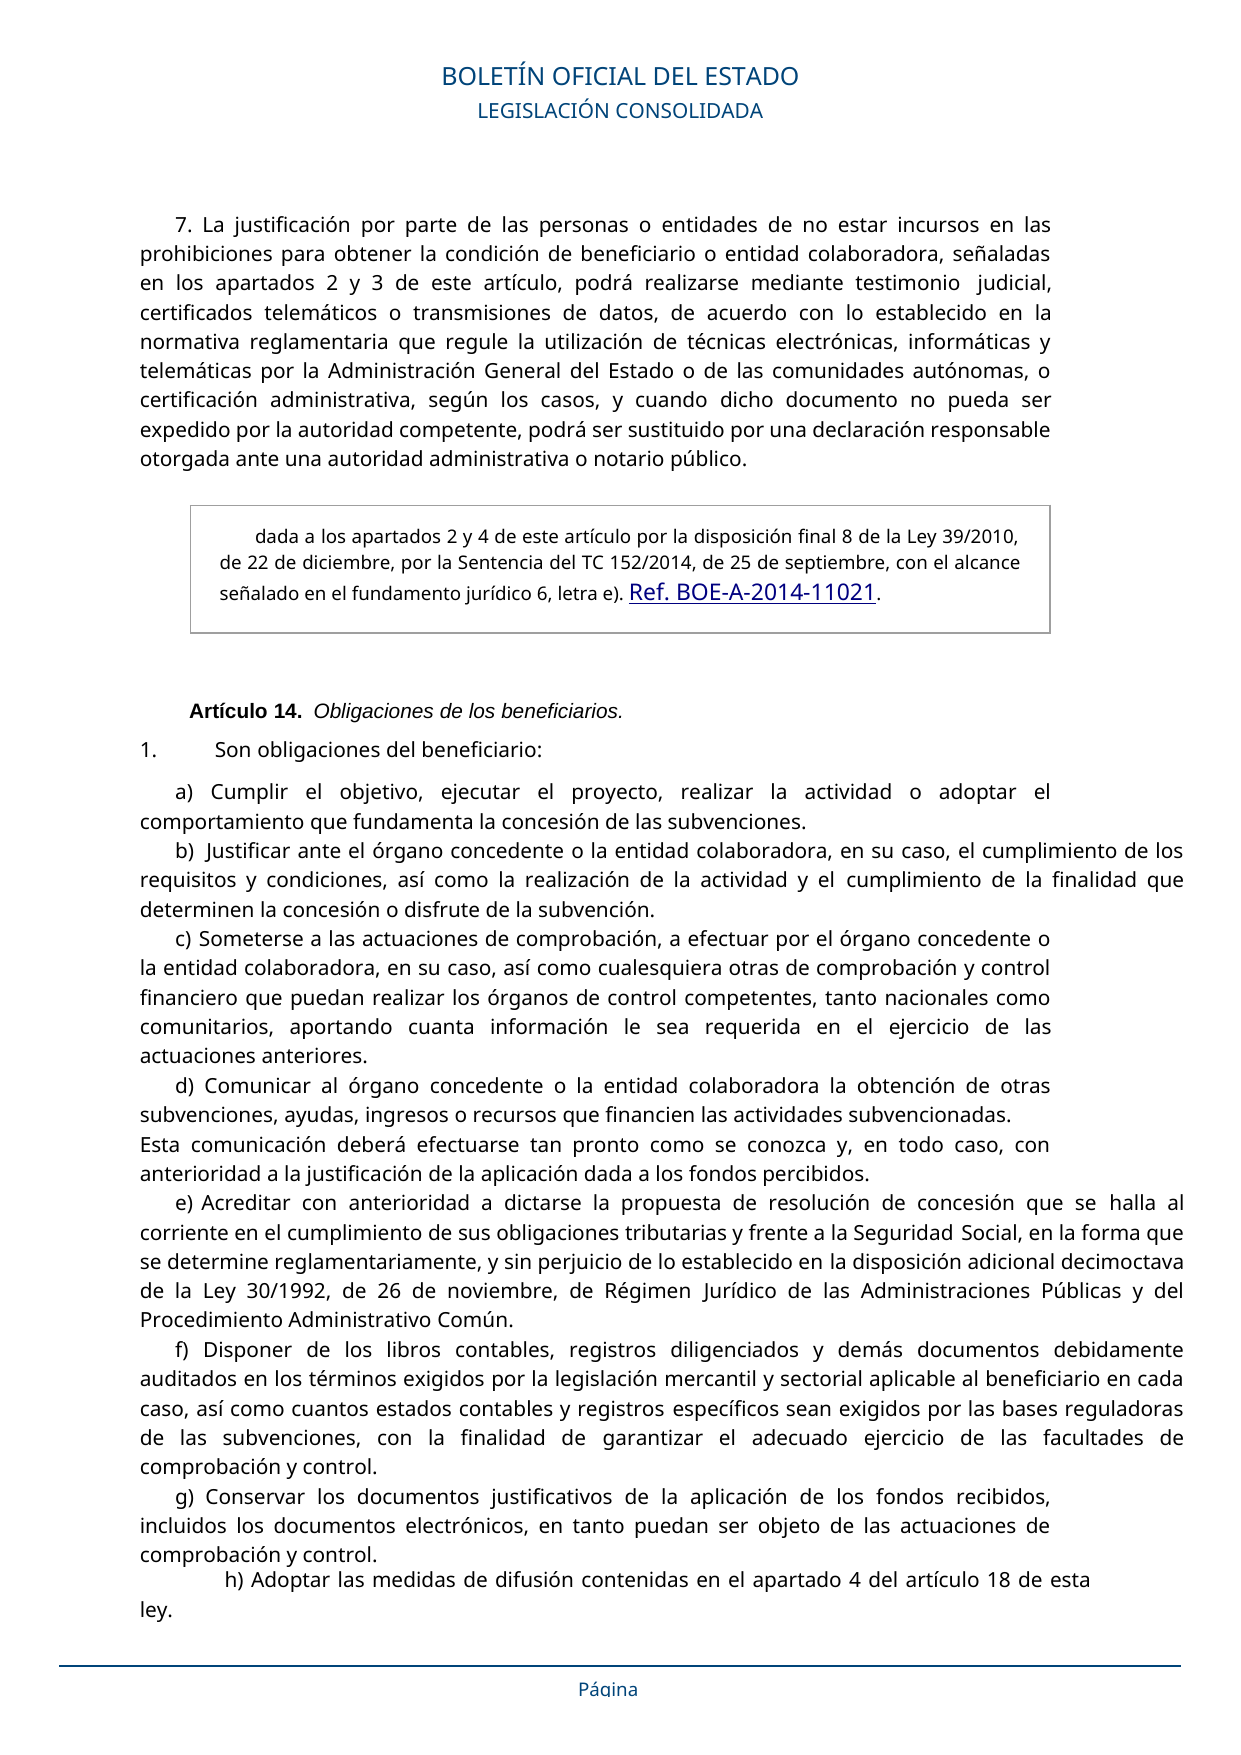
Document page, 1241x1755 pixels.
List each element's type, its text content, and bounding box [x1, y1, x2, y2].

list Adoptar las medidas de difusión contenidas en el apartado 4 del artículo 18 de esta [224, 1570, 1184, 1592]
text Artículo 14. Obligaciones de los beneficiarios. [189, 699, 1184, 723]
list Acreditar con anterioridad a dictarse la propuesta de resolución de concesión que se halla al corriente en el cumplimiento de sus obligaciones tributarias y frente a la Seguridad Social, en la forma que se determine reglamentariamente, y sin perjuicio de lo establecido en la disposición adicional decimoctava de la Ley 30/1992, de 26 de noviembre, de Régimen Jurídico de las Administraciones Públicas y del Procedimiento Administrativo Común. [139, 1188, 1184, 1334]
text Esta comunicación deberá efectuarse tan pronto como se conozca y, en todo caso, con anterioridad a la justificación de la aplicación dada a los fondos percibidos. [139, 1130, 1052, 1187]
list Cumplir el objetivo, ejecutar el proyecto, realizar la actividad o adoptar el comportamiento que fundamenta la concesión de las subvenciones. [139, 777, 1052, 835]
list Someterse a las actuaciones de comprobación, a efectuar por el órgano concedente o la entidad colaboradora, en su caso, así como cualesquiera otras de comprobación y control financiero que puedan realizar los órganos de control competentes, tanto nacionales como comunitarios, aportando cuanta información le sea requerida en el ejercicio de las actuaciones anteriores. [139, 924, 1052, 1070]
text Téngase en cuenta que se declara la inconstitucionalidad y nulidad de la redacción dada a los apartados 2 y 4 de este artículo por la disposición final 8 de la Ley 39/2010, de 22 de diciembre, por la Sentencia del TC 152/2014, de 25 de septiembre, con el alcance señalado en el fundamento jurídico 6, letra e). Ref. BOE-A-2014-11021. [219, 523, 1021, 632]
text ley. [139, 1595, 1184, 1623]
list La justificación por parte de las personas o entidades de no estar incursos en las prohibiciones para obtener la condición de beneficiario o entidad colaboradora, señaladas en los apartados 2 y 3 de este artículo, podrá realizarse mediante testimonio judicial, certificados telemáticos o transmisiones de datos, de acuerdo con lo establecido en la normativa reglamentaria que regule la utilización de técnicas electrónicas, informáticas y telemáticas por la Administración General del Estado o de las comunidades autónomas, o certificación administrativa, según los casos, y cuando dicho documento no pueda ser expedido por la autoridad competente, podrá ser sustituido por una declaración responsable otorgada ante una autoridad administrativa o notario público. [139, 210, 1052, 472]
list Disponer de los libros contables, registros diligenciados y demás documentos debidamente auditados en los términos exigidos por la legislación mercantil y sectorial aplicable al beneficiario en cada caso, así como cuantos estados contables y registros específicos sean exigidos por las bases reguladoras de las subvenciones, con la finalidad de garantizar el adecuado ejercicio de las facultades de comprobación y control. [139, 1335, 1184, 1481]
list Justificar ante el órgano concedente o la entidad colaboradora, en su caso, el cumplimiento de los requisitos y condiciones, así como la realización de la actividad y el cumplimiento de la finalidad que determinen la concesión o disfrute de la subvención. [139, 836, 1184, 923]
list Conservar los documentos justificativos de la aplicación de los fondos recibidos, incluidos los documentos electrónicos, en tanto puedan ser objeto de las actuaciones de comprobación y control. [139, 1482, 1052, 1569]
list Son obligaciones del beneficiario: [139, 736, 1184, 764]
list Comunicar al órgano concedente o la entidad colaboradora la obtención de otras subvenciones, ayudas, ingresos o recursos que financien las actividades subvencionadas. [139, 1071, 1052, 1129]
